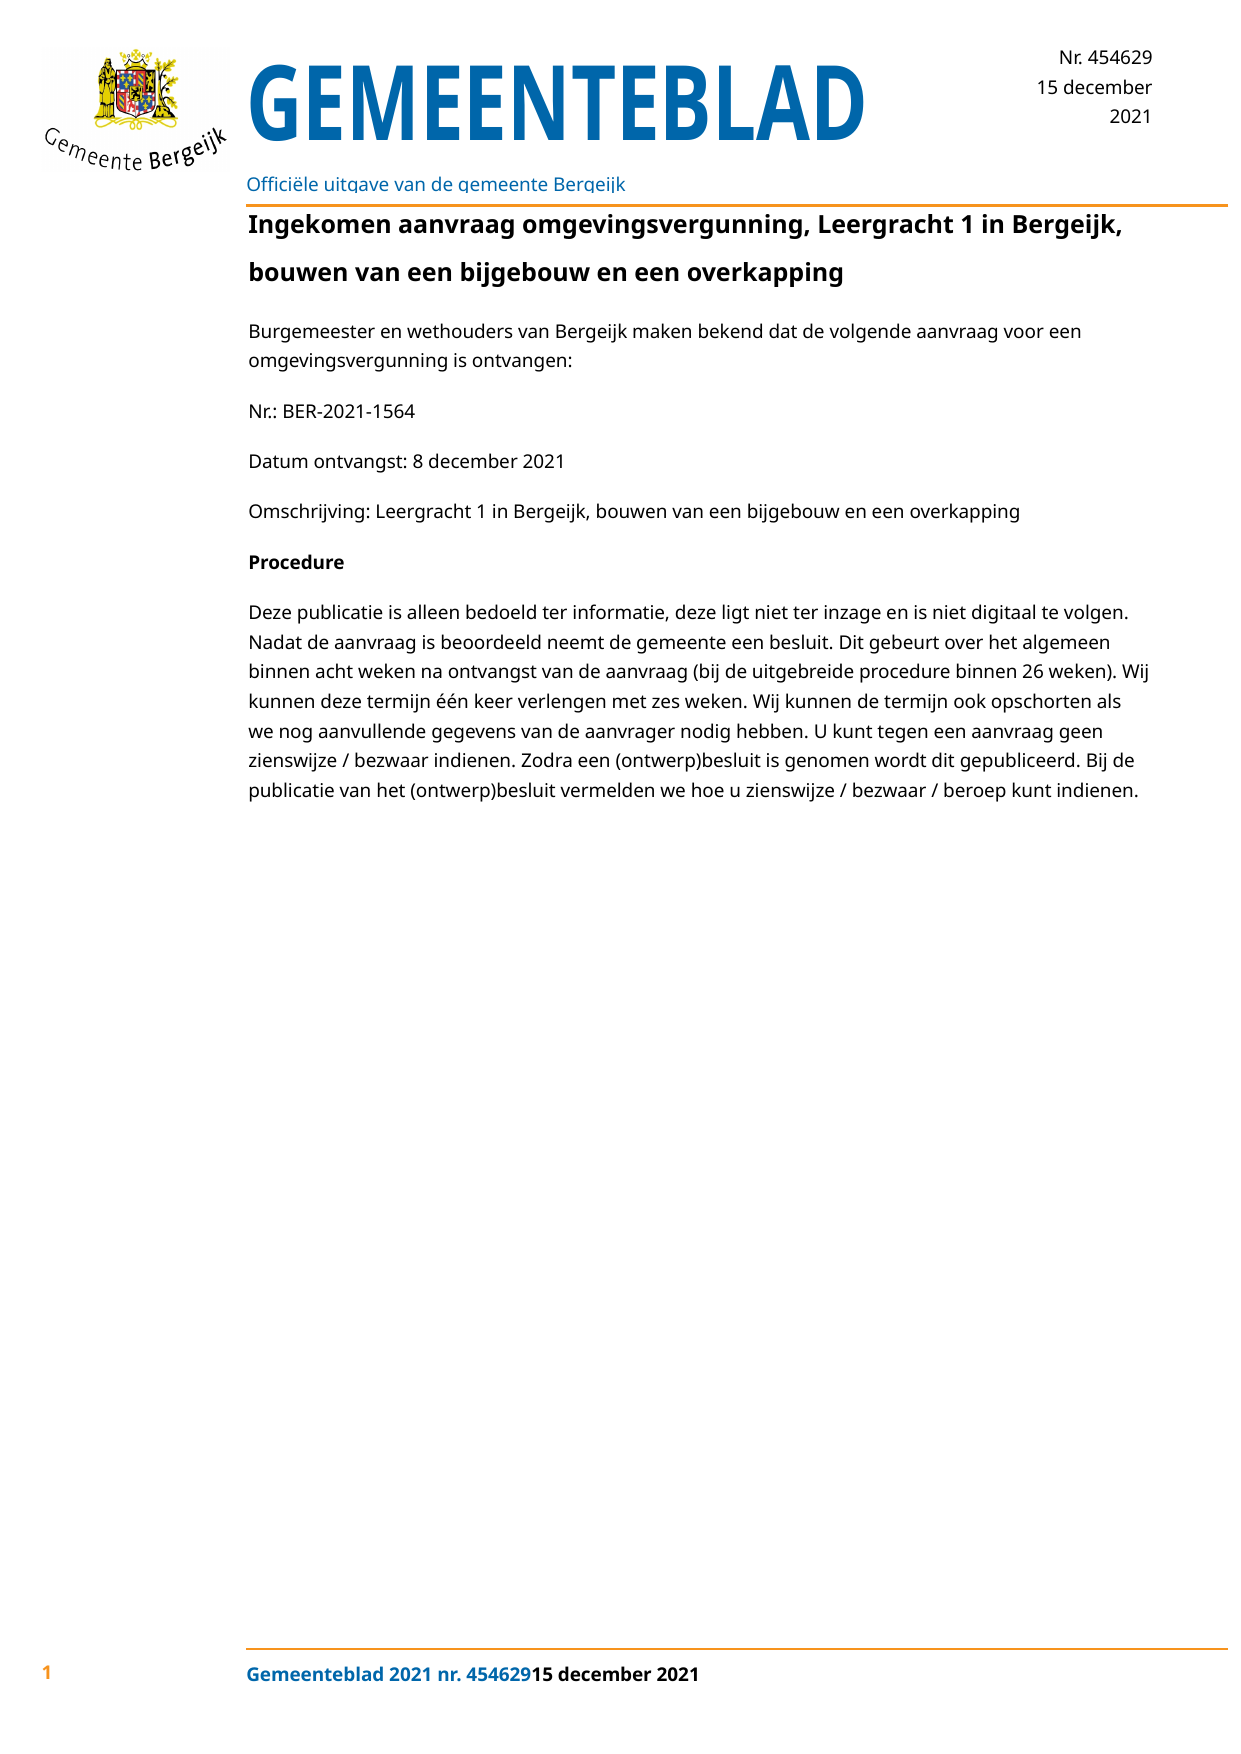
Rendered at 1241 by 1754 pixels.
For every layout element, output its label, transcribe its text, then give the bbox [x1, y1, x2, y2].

text Procedure [248, 549, 1152, 575]
text Ingekomen aanvraag omgevingsvergunning, Leergracht 1 in Bergeijk, bouwen van een bijgebouw en een overkapping [248, 207, 1152, 288]
text Deze publicatie is alleen bedoeld ter informatie, deze ligt niet ter inzage en is niet digitaal te volgen. Nadat de aanvraag is beoordeeld neemt de gemeente een besluit. Dit gebeurt over het algemeen binnen acht weken na ontvangst van de aanvraag (bij de uitgebreide procedure binnen 26 weken). Wij kunnen deze termijn één keer verlengen met zes weken. Wij kunnen de termijn ook opschorten als we nog aanvullende gegevens van de aanvrager nodig hebben. U kunt tegen een aanvraag geen zienswijze / bezwaar indienen. Zodra een (ontwerp)besluit is genomen wordt dit gepubliceerd. Bij de publicatie van het (ontwerp)besluit vermelden we hoe u zienswijze / bezwaar / beroep kunt indienen. [248, 599, 1152, 803]
text Burgemeester en wethouders van Bergeijk maken bekend dat de volgende aanvraag voor een omgevingsvergunning is ontvangen: [248, 318, 1152, 373]
text Nr.: BER-2021-1564 [248, 398, 1152, 424]
text Omschrijving: Leergracht 1 in Bergeijk, bouwen van een bijgebouw en een overkapping [248, 499, 1152, 524]
picture [41, 47, 231, 172]
text Datum ontvangst: 8 december 2021 [248, 448, 1152, 474]
